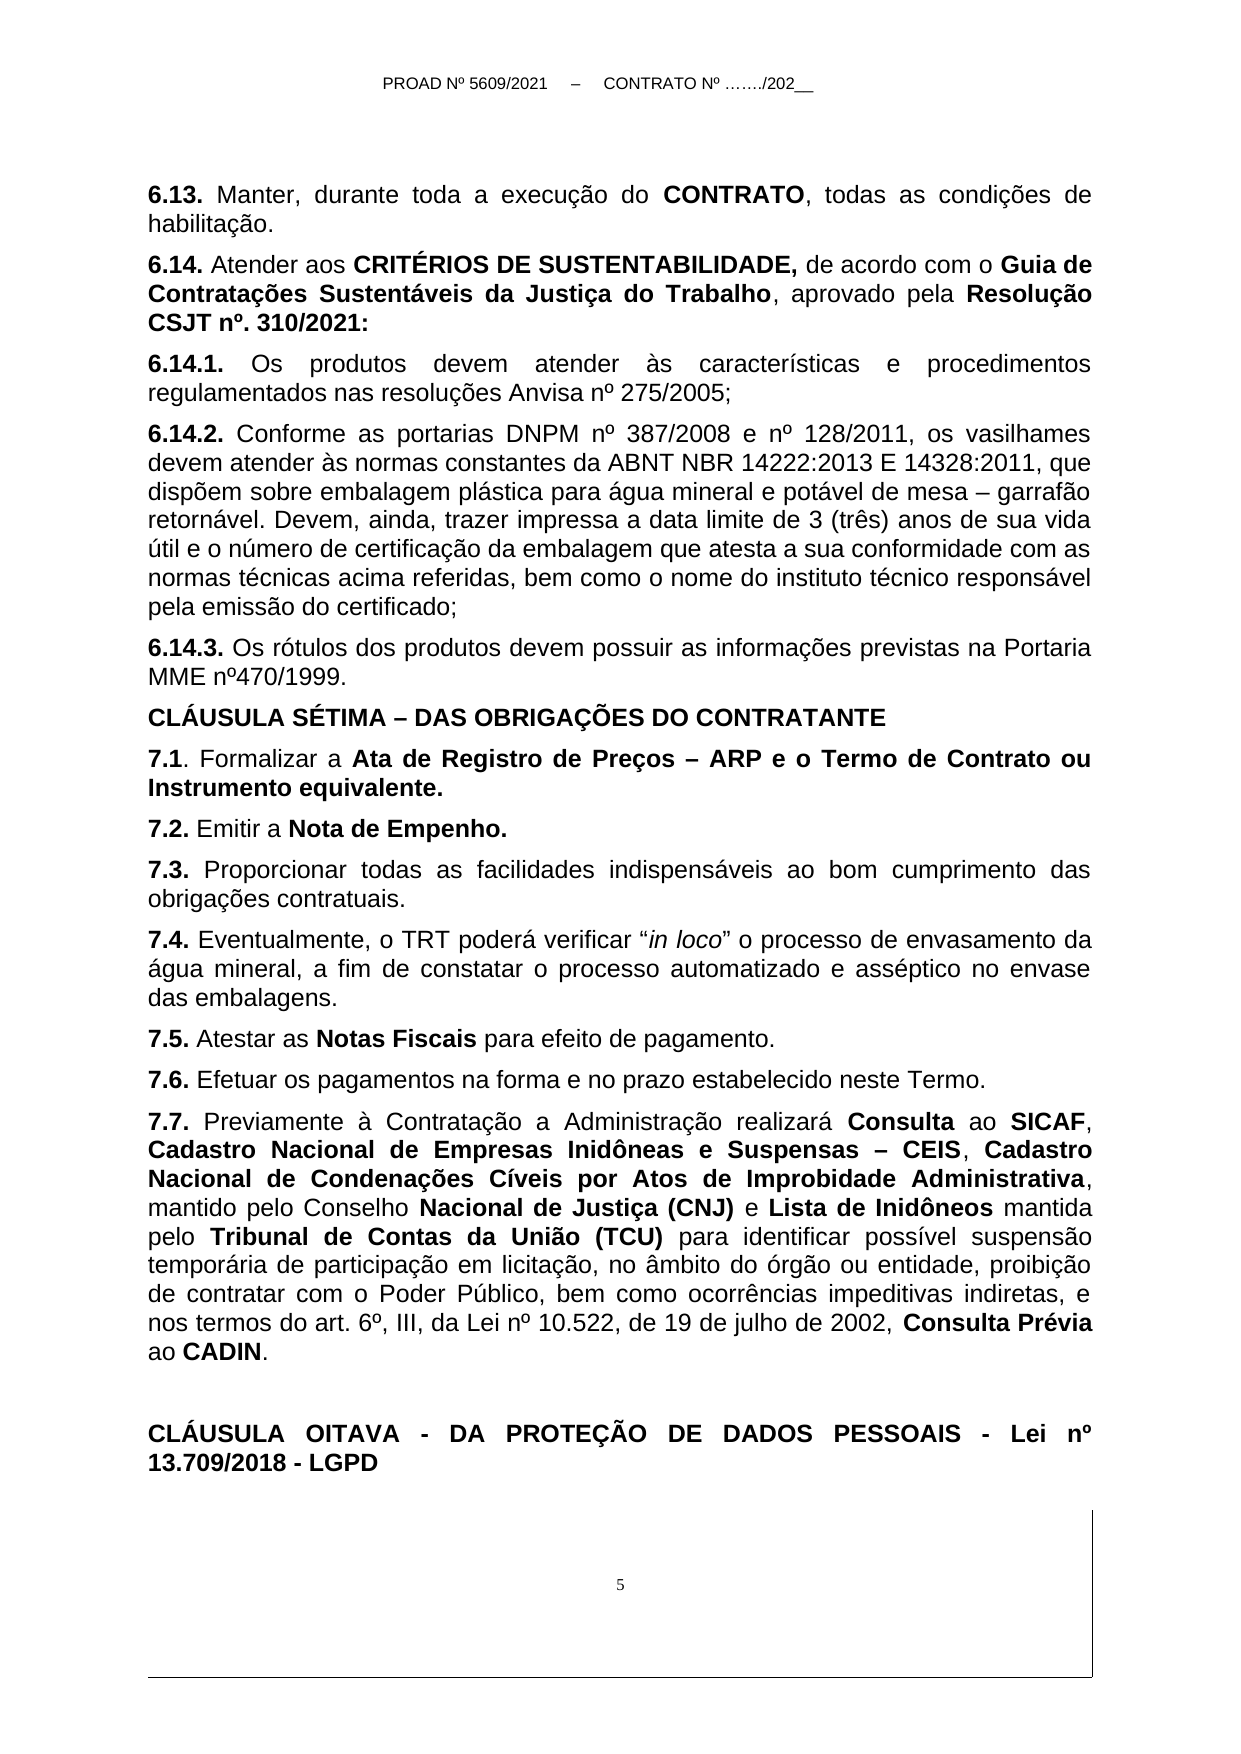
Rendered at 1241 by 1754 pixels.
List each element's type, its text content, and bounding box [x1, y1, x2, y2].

text 7.7. Previamente à Contratação a Administração realizará Consulta ao SICAF, Cadastro Nacional de Empresas Inidôneas e Suspensas – CEIS, Cadastro Nacional de Condenações Cíveis por Atos de Improbidade Administrativa, mantido pelo Conselho Nacional de Justiça (CNJ) e Lista de Inidôneos mantida pelo Tribunal de Contas da União (TCU) para identificar possível suspensão temporária de participação em licitação, no âmbito do órgão ou entidade, proibição de contratar com o Poder Público, bem como ocorrências impeditivas indiretas, e nos termos do art. 6º, III, da Lei nº 10.522, de 19 de julho de 2002, Consulta Prévia ao CADIN. [148, 1107, 1092, 1366]
text 7.2. Emitir a Nota de Empenho. [148, 814, 1092, 843]
text 6.14.2. Conforme as portarias DNPM nº 387/2008 e nº 128/2011, os vasilhames devem atender às normas constantes da ABNT NBR 14222:2013 E 14328:2011, que dispõem sobre embalagem plástica para água mineral e potável de mesa – garrafão retornável. Devem, ainda, trazer impressa a data limite de 3 (três) anos de sua vida útil e o número de certificação da embalagem que atesta a sua conformidade com as normas técnicas acima referidas, bem como o nome do instituto técnico responsável pela emissão do certificado; [148, 419, 1092, 621]
text 6.13. Manter, durante toda a execução do CONTRATO, todas as condições de habilitação. [148, 181, 1092, 238]
text 7.6. Efetuar os pagamentos na forma e no prazo estabelecido neste Termo. [148, 1066, 1092, 1094]
text 7.5. Atestar as Notas Fiscais para efeito de pagamento. [148, 1024, 1092, 1053]
text 6.14.3. Os rótulos dos produtos devem possuir as informações previstas na Portaria MME nº470/1999. [148, 633, 1092, 691]
text 7.4. Eventualmente, o TRT poderá verificar “in loco” o processo de envasamento da água mineral, a fim de constatar o processo automatizado e asséptico no envase das embalagens. [148, 926, 1092, 1012]
text CLÁUSULA SÉTIMA – DAS OBRIGAÇÕES DO CONTRATANTE [148, 703, 1092, 732]
text 7.3. Proporcionar todas as facilidades indispensáveis ao bom cumprimento das obrigações contratuais. [148, 856, 1092, 913]
text CLÁUSULA OITAVA - DA PROTEÇÃO DE DADOS PESSOAIS - Lei nº 13.709/2018 - LGPD [148, 1419, 1092, 1477]
text 6.14.1. Os produtos devem atender às características e procedimentos regulamentados nas resoluções Anvisa nº 275/2005; [148, 349, 1092, 407]
text 7.1. Formalizar a Ata de Registro de Preços – ARP e o Termo de Contrato ou Instrumento equivalente. [148, 744, 1092, 802]
text 6.14. Atender aos CRITÉRIOS DE SUSTENTABILIDADE, de acordo com o Guia de Contratações Sustentáveis da Justiça do Trabalho, aprovado pela Resolução CSJT nº. 310/2021: [148, 251, 1092, 337]
